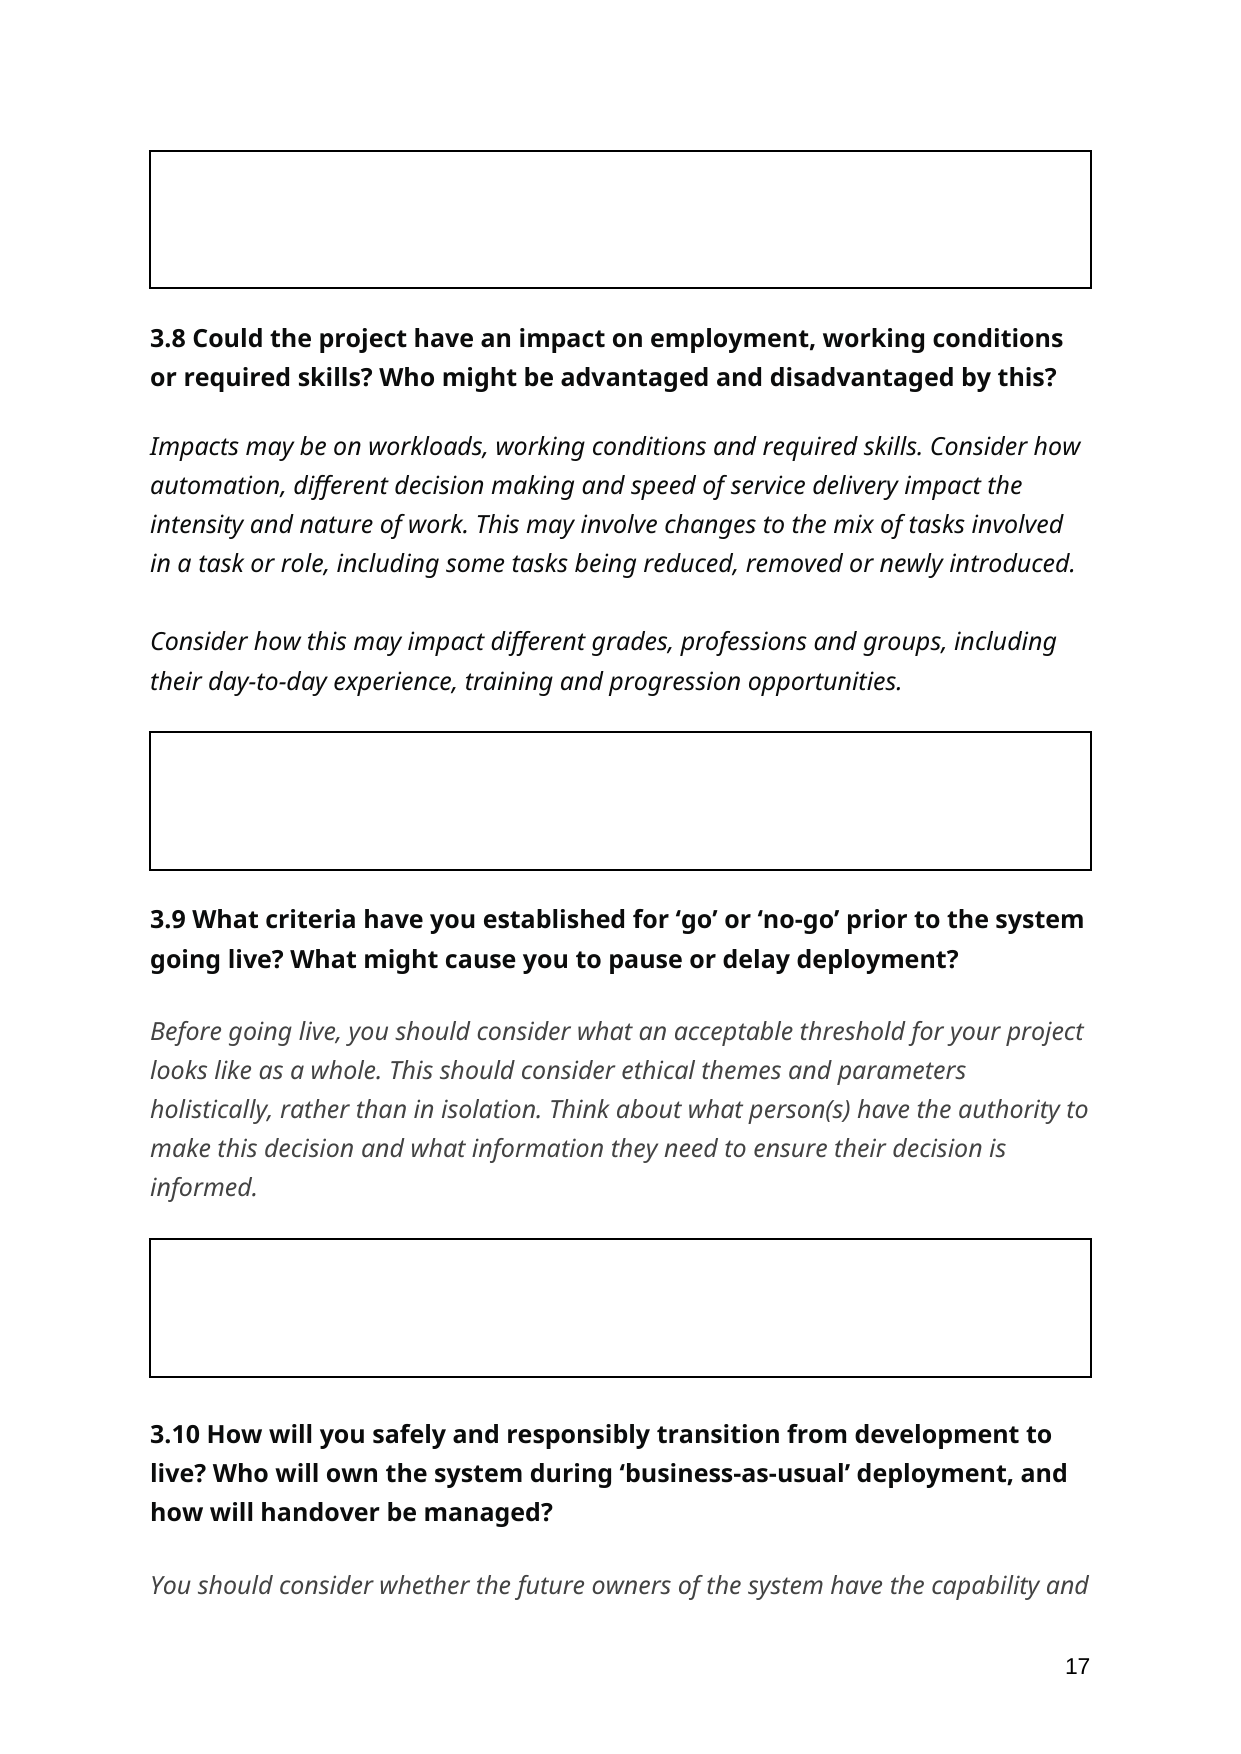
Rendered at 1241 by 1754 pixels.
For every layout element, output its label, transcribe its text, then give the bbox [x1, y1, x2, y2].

text 3.9 What criteria have you established for ‘go’ or ‘no-go’ prior to the system going live? What might cause you to pause or delay deployment? Before going live, you should consider what an acceptable threshold for your project looks like as a whole. This should consider ethical themes and parameters holistically, rather than in isolation. Think about what person(s) have the authority to make this decision and what information they need to ensure their decision is informed. [150, 871, 1090, 1234]
text Impacts may be on workloads, working conditions and required skills. Consider how automation, different decision making and speed of service delivery impact the intensity and nature of work. This may involve changes to the mix of tasks involved in a task or role, including some tasks being reduced, removed or newly introduced. [150, 428, 1090, 580]
table_header [151, 1240, 1090, 1376]
table_header [151, 733, 1090, 868]
table_header [151, 152, 1090, 287]
text Consider how this may impact different grades, professions and groups, including their day-to-day experience, training and progression opportunities. [150, 624, 1090, 727]
text 3.10 How will you safely and responsibly transition from development to live? Who will own the system during ‘business-as-usual’ deployment, and how will handover be managed? You should consider whether the future owners of the system have the capability and [150, 1417, 1090, 1601]
text 3.8 Could the project have an impact on employment, working conditions or required skills? Who might be advantaged and disadvantaged by this? [150, 289, 1090, 424]
